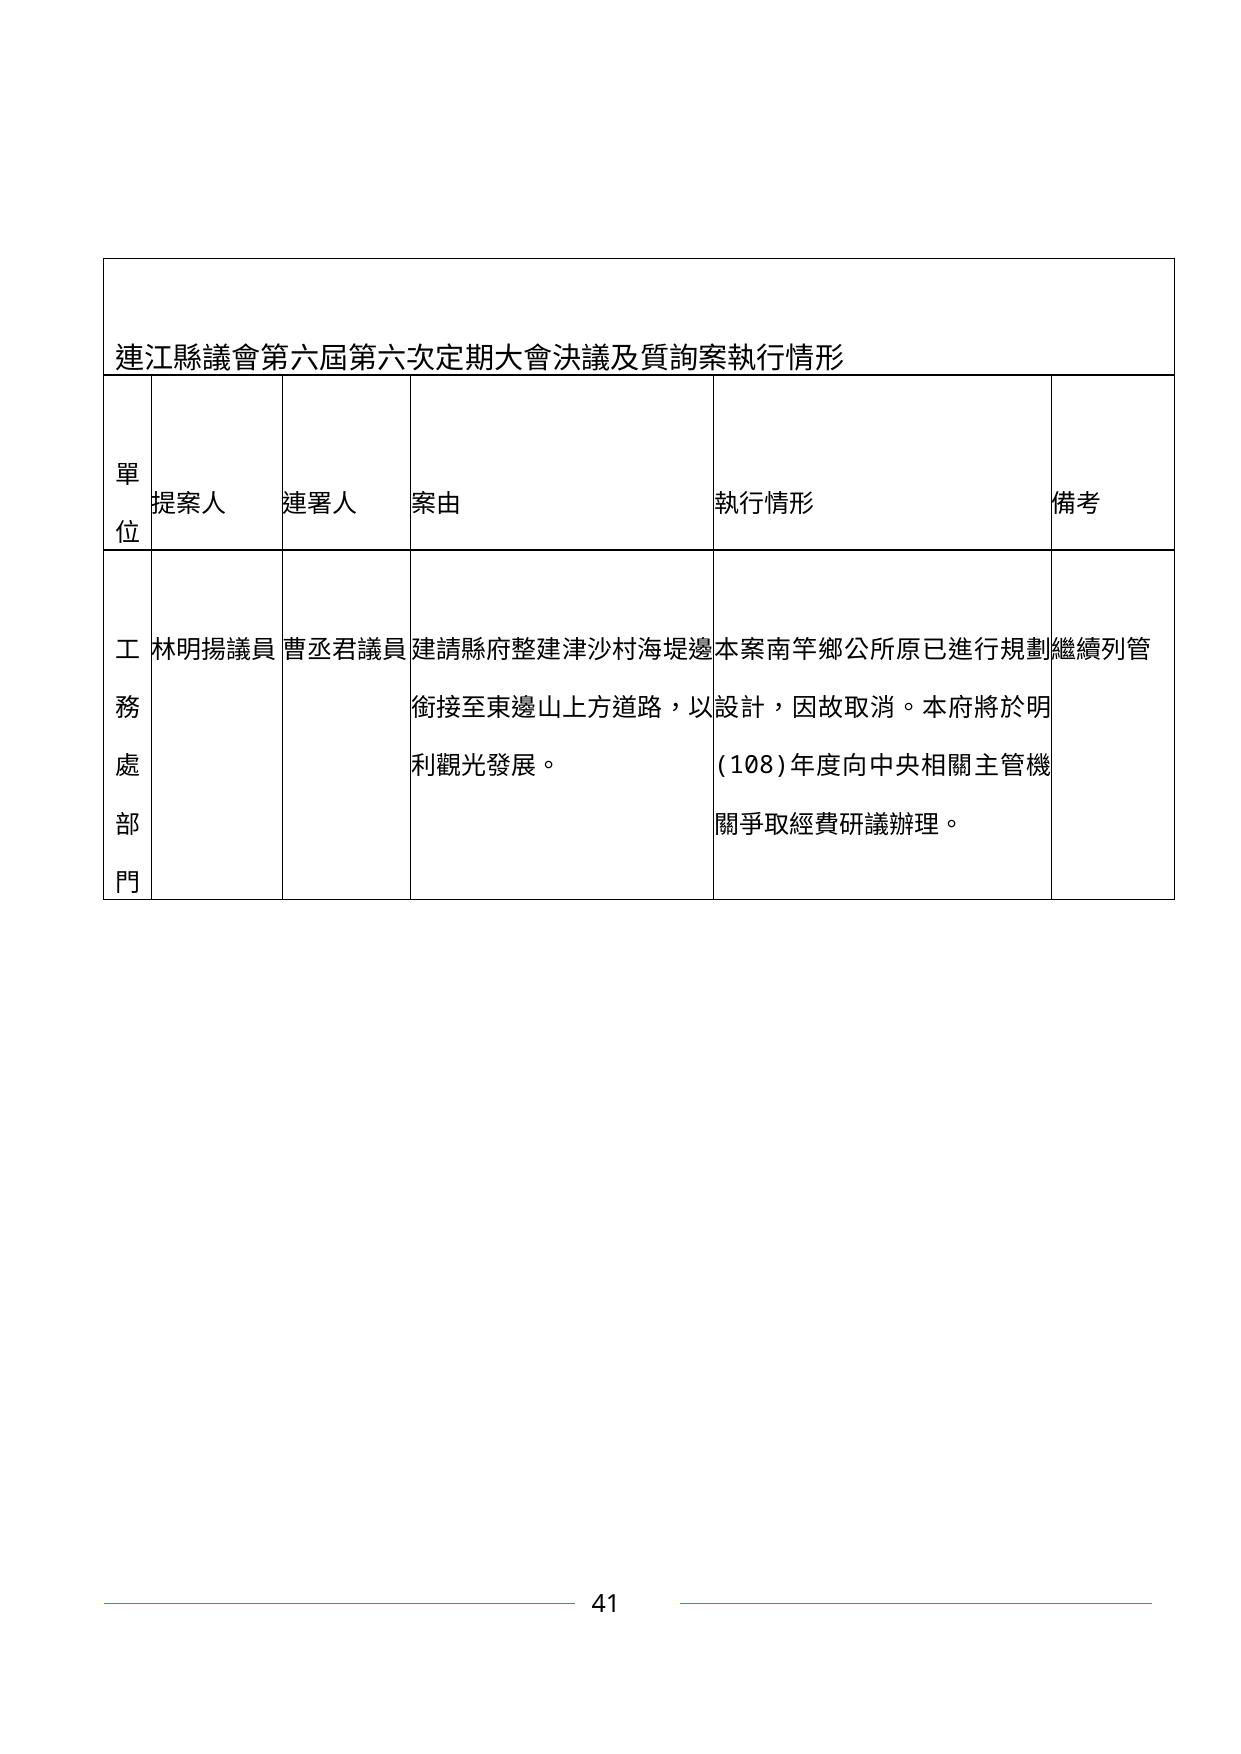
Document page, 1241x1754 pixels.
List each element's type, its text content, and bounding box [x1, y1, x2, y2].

table_cell 本案南竿鄉公所原已進行規劃設計，因故取消。本府將於明(108)年度向中央相關主管機關爭取經費研議辦理。 [714, 551, 1051, 899]
table_cell 建請縣府整建津沙村海堤邊銜接至東邊山上方道路，以利觀光發展。 [411, 551, 713, 899]
table_cell 單位 [104, 376, 151, 549]
table_cell 工務處 部門 [104, 551, 151, 899]
table_header 連江縣議會第六屆第六次定期大會決議及質詢案執行情形 [104, 259, 1174, 374]
table_cell 林明揚議員 [152, 551, 282, 899]
table_cell 連署人 [283, 376, 410, 549]
table_cell 曹丞君議員 [283, 551, 410, 899]
table_cell 繼續列管 [1052, 551, 1174, 899]
table_cell 執行情形 [714, 376, 1051, 549]
table_cell 案由 [411, 376, 713, 549]
table_cell 提案人 [152, 376, 282, 549]
table_cell 備考 [1052, 376, 1174, 549]
